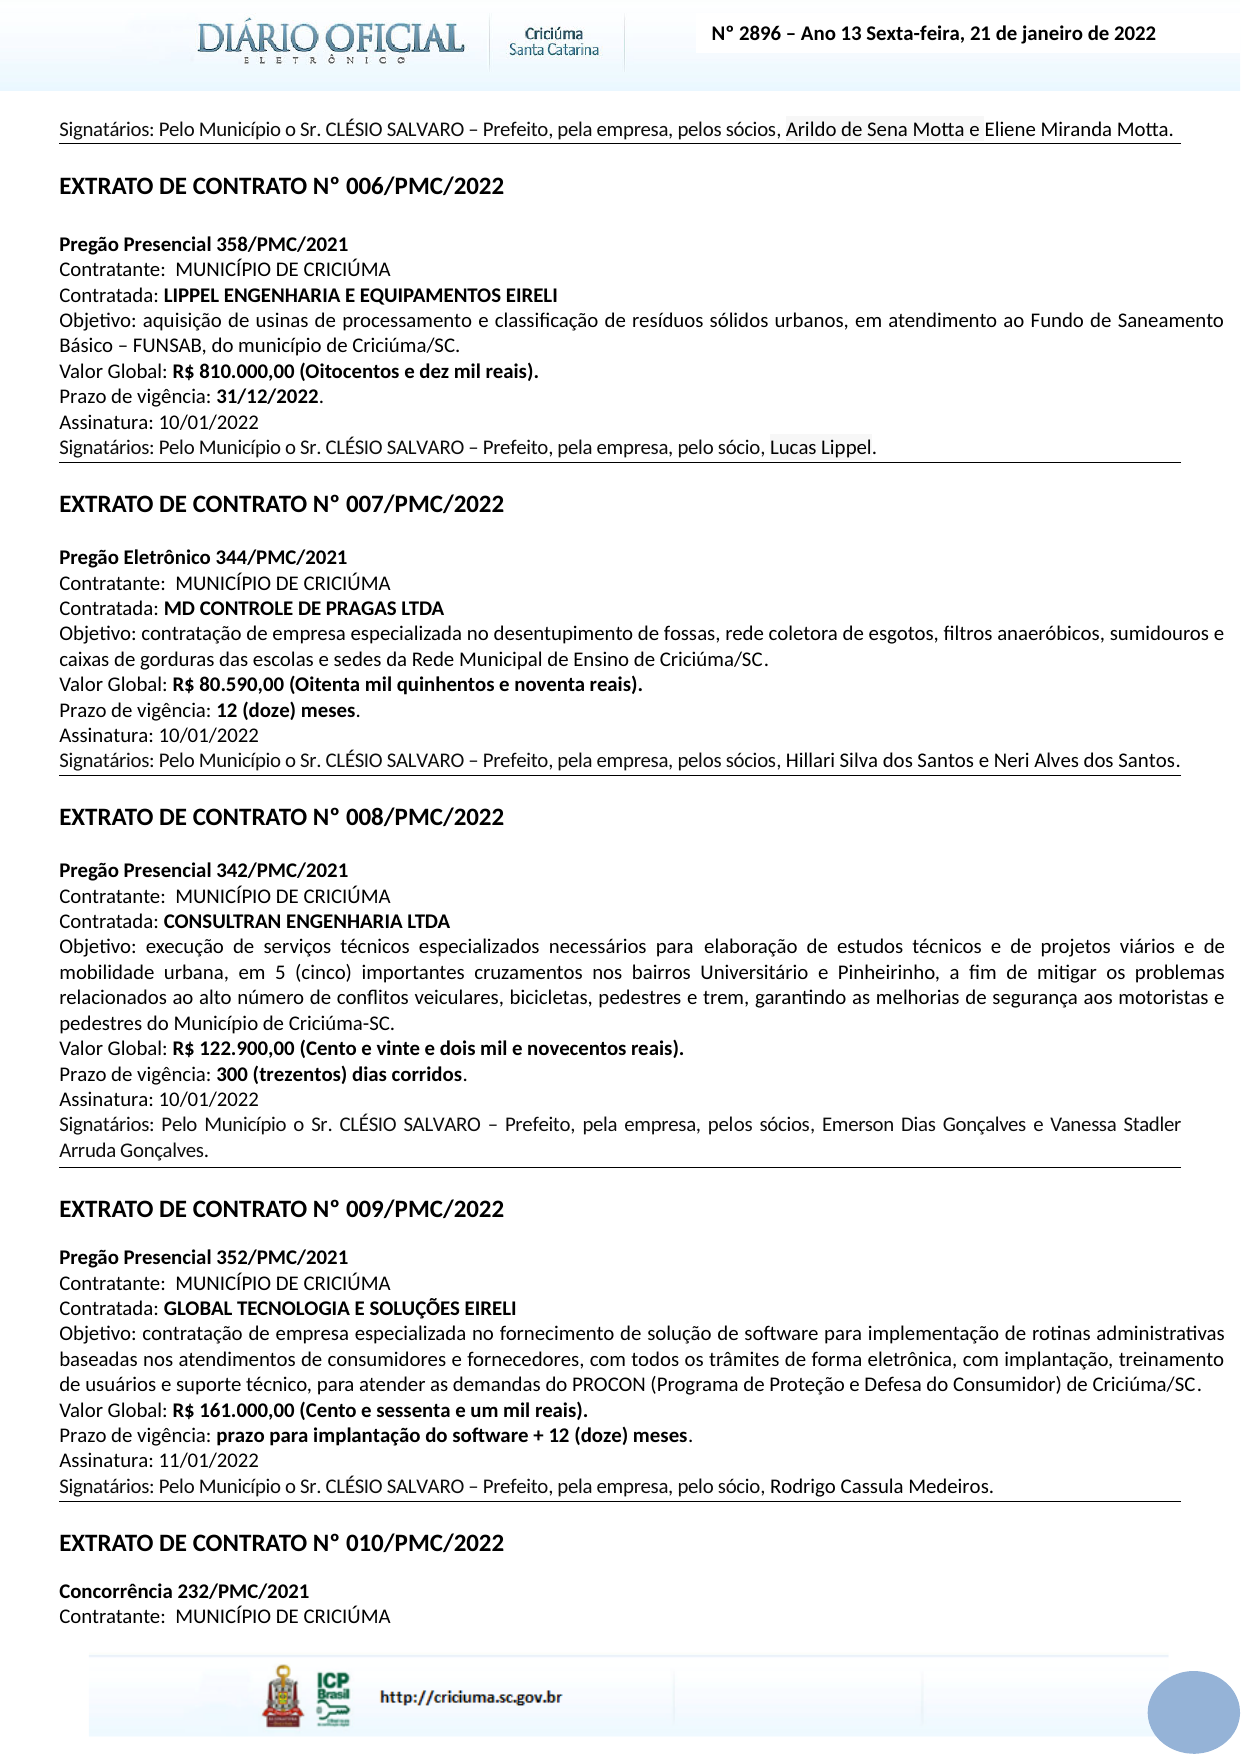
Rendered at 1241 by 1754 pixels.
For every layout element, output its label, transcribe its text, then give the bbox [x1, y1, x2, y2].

text Prazo de vigência: 300 (trezentos) dias corridos. [59, 1061, 1181, 1086]
text Valor Global: R$ 122.900,00 (Cento e vinte e dois mil e novecentos reais). [59, 1035, 1226, 1061]
text Pregão Eletrônico 344/PMC/2021 [59, 544, 1181, 570]
text Pregão Presencial 352/PMC/2021 [59, 1244, 1181, 1270]
text EXTRATO DE CONTRATO Nº 010/PMC/2022 [59, 1527, 1181, 1558]
text Contratante: MUNICÍPIO DE CRICIÚMA [59, 570, 1181, 595]
text Contratante: MUNICÍPIO DE CRICIÚMA [59, 1603, 1181, 1629]
text Contratada: CONSULTRAN ENGENHARIA LTDA [59, 908, 1226, 934]
text Objetivo: contratação de empresa especializada no desentupimento de fossas, rede coletora de esgotos, filtros anaeróbicos, sumidouros e caixas de gorduras das escolas e sedes da Rede Municipal de Ensino de Criciúma/SC. [59, 621, 1226, 671]
text Objetivo: execução de serviços técnicos especializados necessários para elaboração de estudos técnicos e de projetos viários e de mobilidade urbana, em 5 (cinco) importantes cruzamentos nos bairros Universitário e Pinheirinho, a fim de mitigar os problemas relacionados ao alto número de conflitos veiculares, bicicletas, pedestres e trem, garantindo as melhorias de segurança aos motoristas e pedestres do Município de Criciúma-SC. [59, 934, 1226, 1035]
text Prazo de vigência: prazo para implantação do software + 12 (doze) meses. [59, 1422, 1181, 1448]
text Contratada: LIPPEL ENGENHARIA E EQUIPAMENTOS EIRELI [59, 282, 1226, 307]
text Prazo de vigência: 12 (doze) meses. [59, 697, 1181, 722]
text Objetivo: contratação de empresa especializada no fornecimento de solução de software para implementação de rotinas administrativas baseadas nos atendimentos de consumidores e fornecedores, com todos os trâmites de forma eletrônica, com implantação, treinamento de usuários e suporte técnico, para atender as demandas do PROCON (Programa de Proteção e Defesa do Consumidor) de Criciúma/SC. [59, 1321, 1226, 1397]
text Concorrência 232/PMC/2021 [59, 1578, 1181, 1603]
text Signatários: Pelo Município o Sr. CLÉSIO SALVARO – Prefeito, pela empresa, pelo sócio, Lucas Lippel. [59, 434, 1181, 462]
text Assinatura: 10/01/2022 [59, 409, 1181, 434]
text Objetivo: aquisição de usinas de processamento e classificação de resíduos sólidos urbanos, em atendimento ao Fundo de Saneamento Básico – FUNSAB, do município de Criciúma/SC. [59, 307, 1226, 358]
text Assinatura: 11/01/2022 [59, 1448, 1181, 1473]
text Contratante: MUNICÍPIO DE CRICIÚMA [59, 1270, 1181, 1295]
text Signatários: Pelo Município o Sr. CLÉSIO SALVARO – Prefeito, pela empresa, pelo sócio, Rodrigo Cassula Medeiros. [59, 1473, 1181, 1501]
text Assinatura: 10/01/2022 [59, 1086, 1181, 1112]
text Prazo de vigência: 31/12/2022. [59, 383, 1181, 409]
text Valor Global: R$ 80.590,00 (Oitenta mil quinhentos e noventa reais). [59, 671, 1226, 697]
text Signatários: Pelo Município o Sr. CLÉSIO SALVARO – Prefeito, pela empresa, pelos sócios, Emerson Dias Gonçalves e Vanessa Stadler Arruda Gonçalves. [59, 1112, 1181, 1162]
text EXTRATO DE CONTRATO Nº 006/PMC/2022 [59, 170, 1181, 201]
text Signatários: Pelo Município o Sr. CLÉSIO SALVARO – Prefeito, pela empresa, pelos sócios, Arildo de Sena Motta e Eliene Miranda Motta. [59, 116, 1181, 143]
text EXTRATO DE CONTRATO Nº 008/PMC/2022 [59, 802, 1181, 832]
text Assinatura: 10/01/2022 [59, 722, 1181, 748]
text EXTRATO DE CONTRATO Nº 007/PMC/2022 [59, 488, 1181, 519]
text Signatários: Pelo Município o Sr. CLÉSIO SALVARO – Prefeito, pela empresa, pelos sócios, Hillari Silva dos Santos e Neri Alves dos Santos. [59, 748, 1181, 775]
text Valor Global: R$ 810.000,00 (Oitocentos e dez mil reais). [59, 358, 1226, 383]
text Pregão Presencial 358/PMC/2021 [59, 231, 1181, 256]
text Contratante: MUNICÍPIO DE CRICIÚMA [59, 883, 1181, 908]
text Contratada: GLOBAL TECNOLOGIA E SOLUÇÕES EIRELI [59, 1295, 1226, 1321]
text EXTRATO DE CONTRATO Nº 009/PMC/2022 [59, 1193, 1181, 1224]
text Valor Global: R$ 161.000,00 (Cento e sessenta e um mil reais). [59, 1397, 1226, 1422]
text Pregão Presencial 342/PMC/2021 [59, 857, 1181, 883]
text Contratante: MUNICÍPIO DE CRICIÚMA [59, 256, 1181, 282]
text Contratada: MD CONTROLE DE PRAGAS LTDA [59, 595, 1226, 621]
